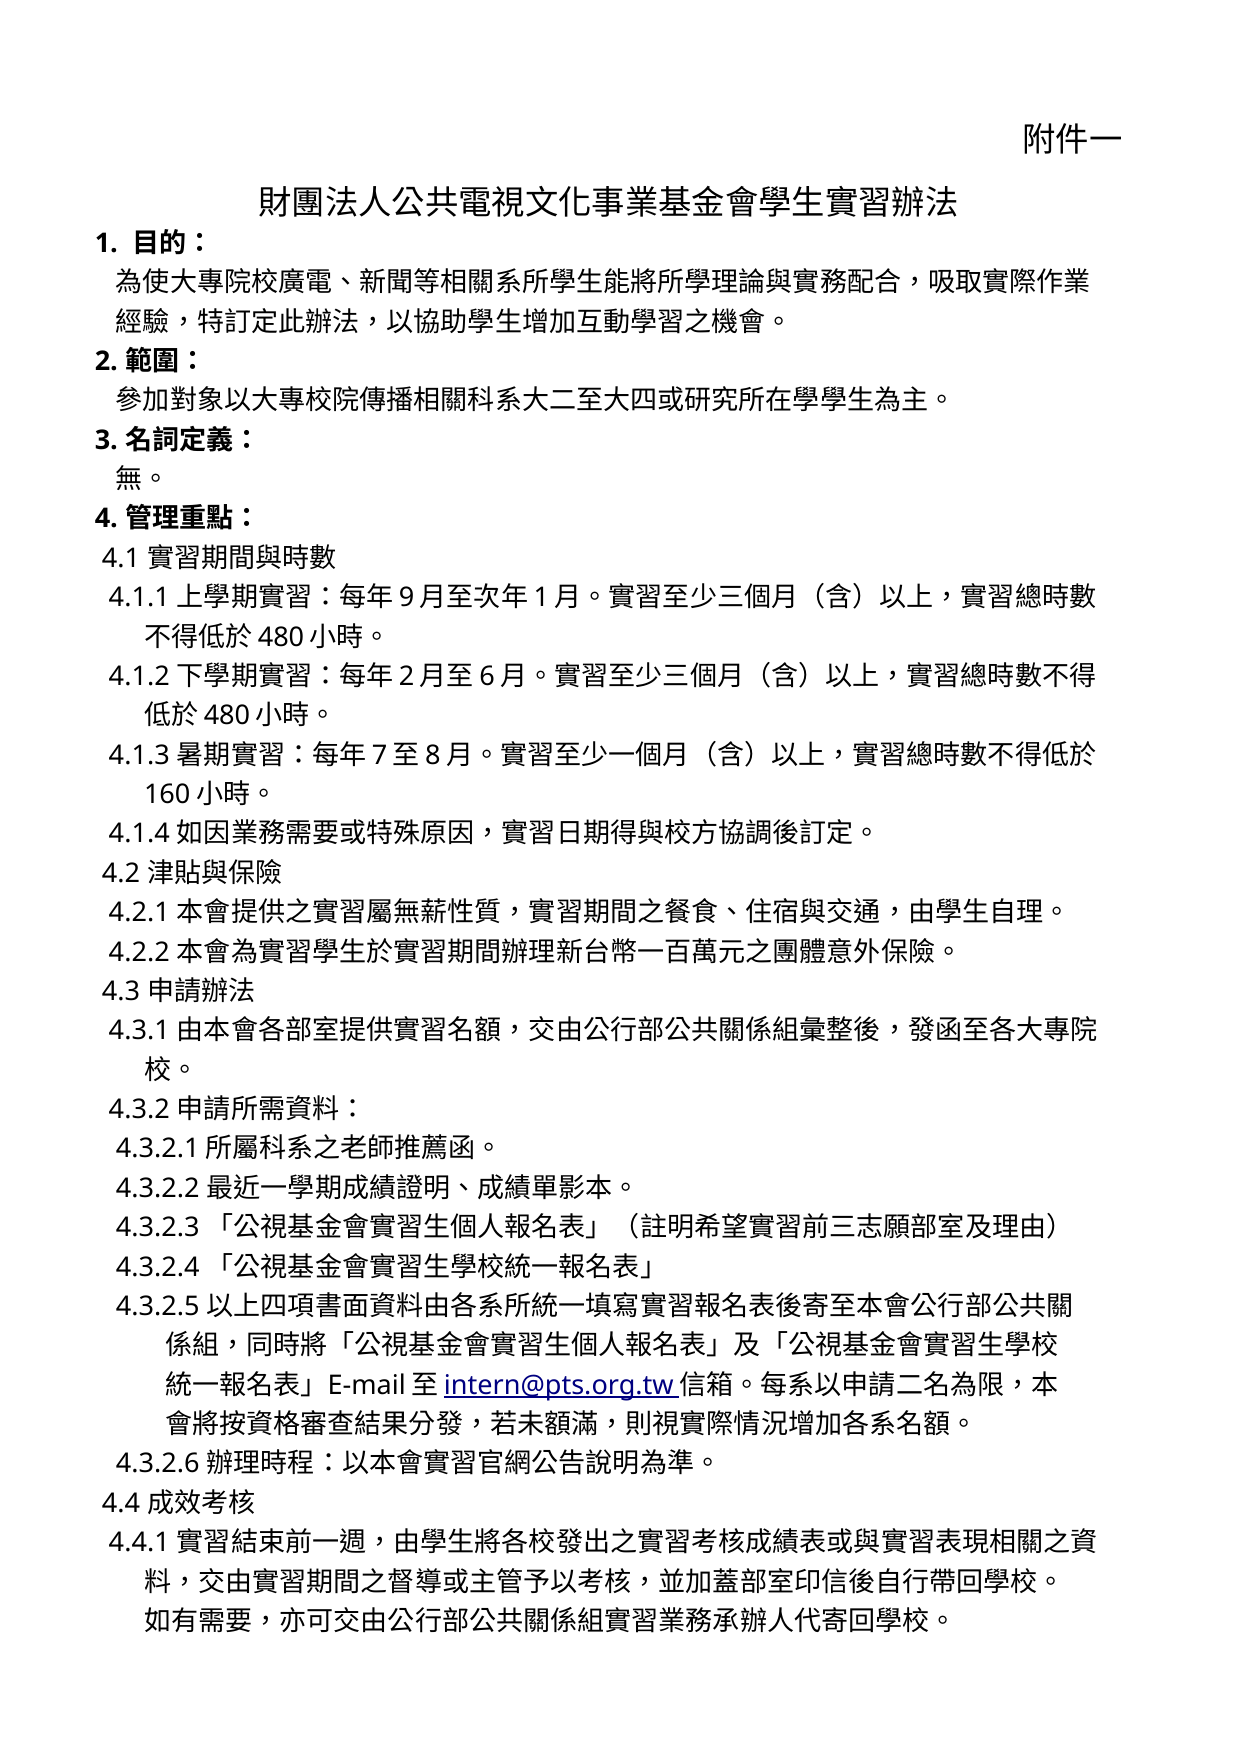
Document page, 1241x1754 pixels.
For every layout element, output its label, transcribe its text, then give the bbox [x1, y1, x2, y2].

text 經驗，特訂定此辦法，以協助學生增加互動學習之機會。 [94, 299, 1122, 339]
text 4.4.1 實習結束前一週，由學生將各校發出之實習考核成績表或與實習表現相關之資 [94, 1520, 1122, 1559]
text 4.1.1 上學期實習：每年9月至次年1月。實習至少三個月（含）以上，實習總時數 [94, 575, 1122, 614]
text 3. 名詞定義： [94, 418, 1122, 457]
text 附件一 [94, 96, 1122, 158]
text 校。 [94, 1048, 1122, 1087]
text 4.4 成效考核 [94, 1481, 1122, 1520]
text 4.2.1 本會提供之實習屬無薪性質，實習期間之餐食、住宿與交通，由學生自理。 [94, 890, 1122, 929]
text 如有需要，亦可交由公行部公共關係組實習業務承辦人代寄回學校。 [94, 1599, 1122, 1638]
text 4.1 實習期間與時數 [94, 536, 1122, 575]
text 4.3.2.6 辦理時程：以本會實習官網公告說明為準。 [94, 1441, 1122, 1481]
text 為使大專院校廣電、新聞等相關系所學生能將所學理論與實務配合，吸取實際作業 [94, 260, 1122, 299]
text 4.3 申請辦法 [94, 969, 1122, 1008]
text 4.2.2 本會為實習學生於實習期間辦理新台幣一百萬元之團體意外保險。 [94, 929, 1122, 969]
text 4.3.2.4 「公視基金會實習生學校統一報名表」 [94, 1244, 1122, 1284]
text 2. 範圍： [94, 339, 1122, 378]
text 統一報名表」E-mail至intern@pts.org.tw信箱。每系以申請二名為限，本 [94, 1363, 1122, 1402]
text 無。 [94, 457, 1122, 496]
text 4.3.2.5 以上四項書面資料由各系所統一填寫實習報名表後寄至本會公行部公共關 [94, 1284, 1122, 1323]
text 4.3.2 申請所需資料： [94, 1087, 1122, 1126]
text 4.1.2 下學期實習：每年2月至6月。實習至少三個月（含）以上，實習總時數不得 [94, 654, 1122, 693]
text 4.3.1 由本會各部室提供實習名額，交由公行部公共關係組彙整後，發函至各大專院 [94, 1008, 1122, 1048]
text 160小時。 [94, 772, 1122, 811]
text 會將按資格審查結果分發，若未額滿，則視實際情況增加各系名額。 [94, 1402, 1122, 1441]
text 係組，同時將「公視基金會實習生個人報名表」及「公視基金會實習生學校 [94, 1323, 1122, 1363]
text 4.1.4 如因業務需要或特殊原因，實習日期得與校方協調後訂定。 [94, 811, 1122, 851]
text 財團法人公共電視文化事業基金會學生實習辦法 [94, 158, 1122, 221]
list 目的： [94, 221, 1122, 260]
text 4.2 津貼與保險 [94, 851, 1122, 890]
text 料，交由實習期間之督導或主管予以考核，並加蓋部室印信後自行帶回學校。 [94, 1559, 1122, 1599]
text 4.3.2.1所屬科系之老師推薦函。 [94, 1126, 1122, 1166]
text 4. 管理重點： [94, 496, 1119, 536]
text 低於480小時。 [94, 693, 1122, 733]
text 參加對象以大專校院傳播相關科系大二至大四或研究所在學學生為主。 [94, 378, 1122, 418]
text 不得低於480小時。 [94, 614, 1122, 654]
text 4.3.2.2 最近一學期成績證明、成績單影本。 [94, 1166, 1122, 1205]
text 4.1.3 暑期實習：每年7至8月。實習至少一個月（含）以上，實習總時數不得低於 [94, 733, 1122, 772]
text 4.3.2.3 「公視基金會實習生個人報名表」（註明希望實習前三志願部室及理由） [94, 1205, 1122, 1244]
